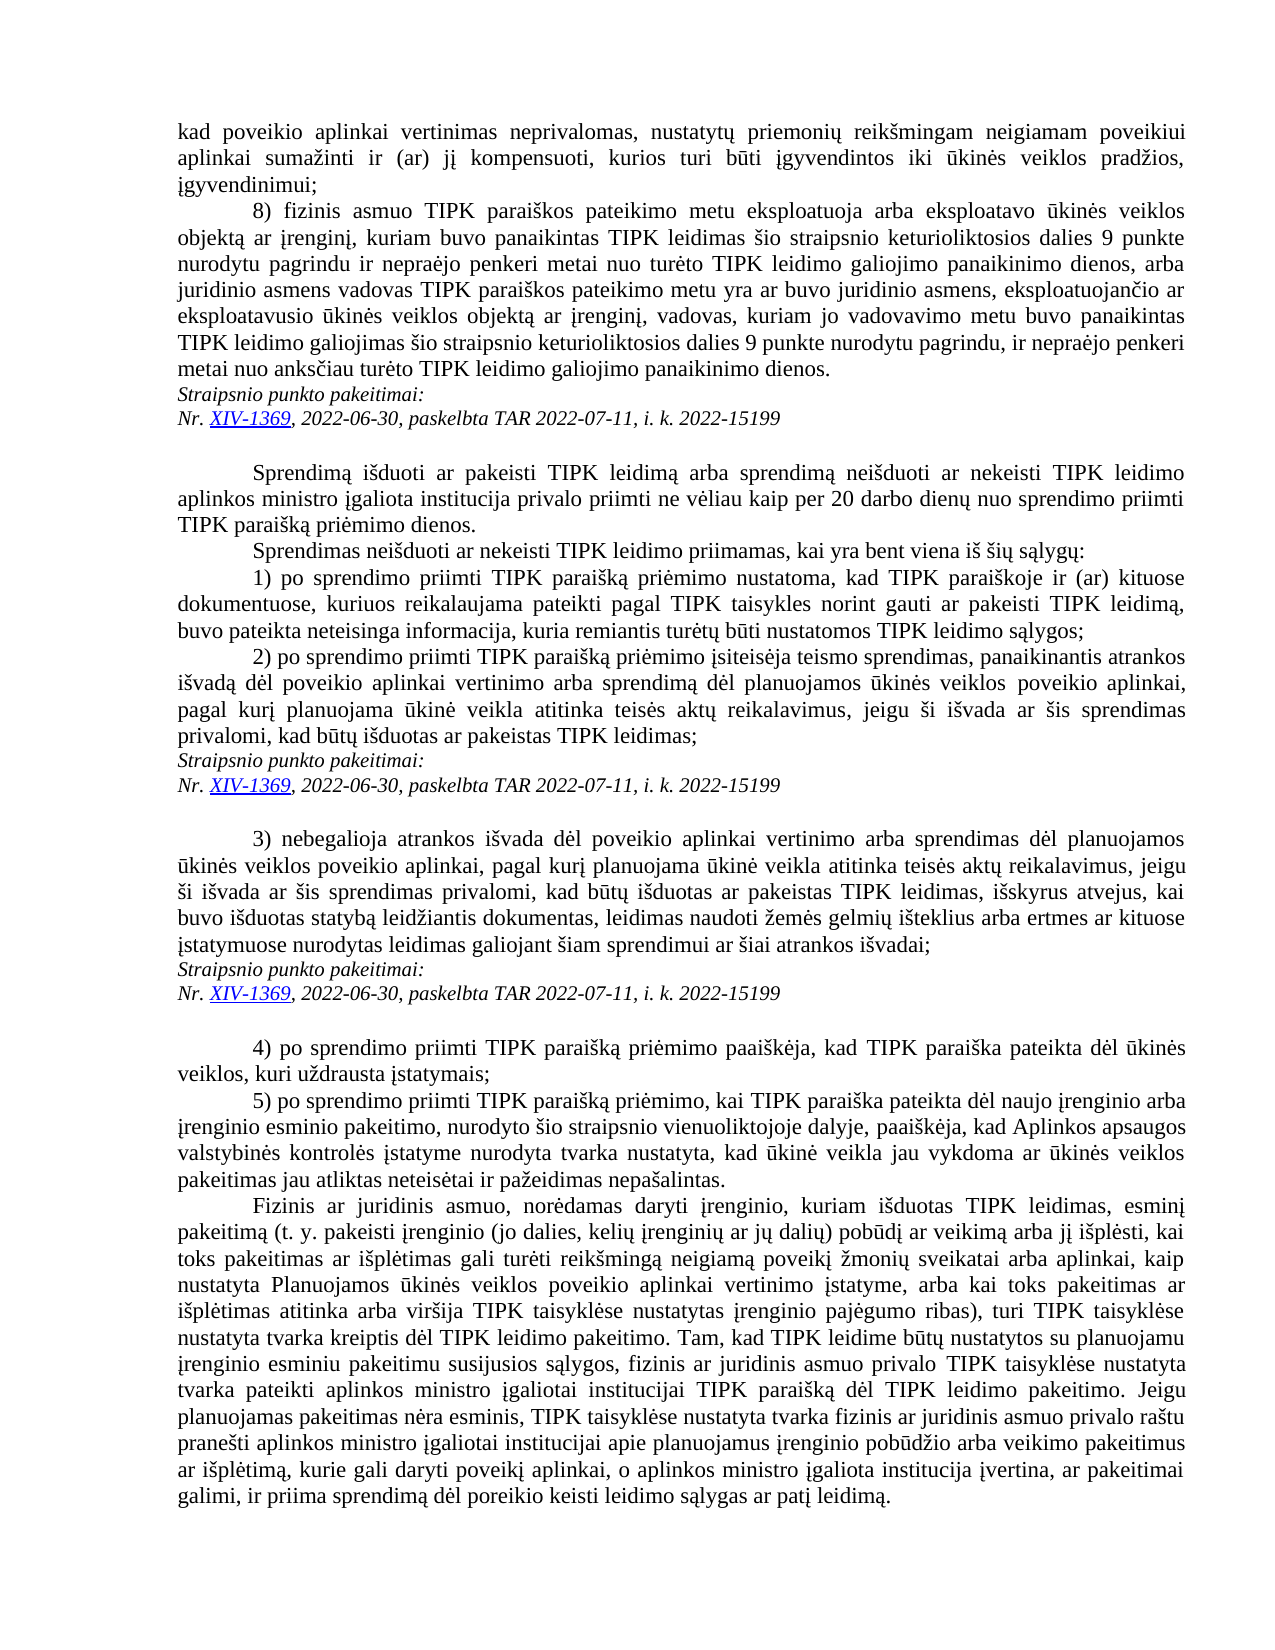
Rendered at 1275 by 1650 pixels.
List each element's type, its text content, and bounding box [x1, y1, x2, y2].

text Nr. XIV-1369, 2022-06-30, paskelbta TAR 2022-07-11, i. k. 2022-15199 [177, 772, 1186, 797]
text Nr. XIV-1369, 2022-06-30, paskelbta TAR 2022-07-11, i. k. 2022-15199 [177, 981, 1186, 1005]
text 1) po sprendimo priimti TIPK paraišką priėmimo nustatoma, kad TIPK paraiškoje ir (ar) kituose dokumentuose, kuriuos reikalaujama pateikti pagal TIPK taisykles norint gauti ar pakeisti TIPK leidimą, buvo pateikta neteisinga informacija, kuria remiantis turėtų būti nustatomos TIPK leidimo sąlygos; [177, 564, 1186, 643]
text Sprendimą išduoti ar pakeisti TIPK leidimą arba sprendimą neišduoti ar nekeisti TIPK leidimo aplinkos ministro įgaliota institucija privalo priimti ne vėliau kaip per 20 darbo dienų nuo sprendimo priimti TIPK paraišką priėmimo dienos. [177, 458, 1186, 538]
text Sprendimas neišduoti ar nekeisti TIPK leidimo priimamas, kai yra bent viena iš šių sąlygų: [177, 538, 1186, 564]
text Straipsnio punkto pakeitimai: [177, 748, 1186, 772]
text 2) po sprendimo priimti TIPK paraišką priėmimo įsiteisėja teismo sprendimas, panaikinantis atrankos išvadą dėl poveikio aplinkai vertinimo arba sprendimą dėl planuojamos ūkinės veiklos poveikio aplinkai, pagal kurį planuojama ūkinė veikla atitinka teisės aktų reikalavimus, jeigu ši išvada ar šis sprendimas privalomi, kad būtų išduotas ar pakeistas TIPK leidimas; [177, 643, 1186, 748]
text 8) fizinis asmuo TIPK paraiškos pateikimo metu eksploatuoja arba eksploatavo ūkinės veiklos objektą ar įrenginį, kuriam buvo panaikintas TIPK leidimas šio straipsnio keturioliktosios dalies 9 punkte nurodytu pagrindu ir nepraėjo penkeri metai nuo turėto TIPK leidimo galiojimo panaikinimo dienos, arba juridinio asmens vadovas TIPK paraiškos pateikimo metu yra ar buvo juridinio asmens, eksploatuojančio ar eksploatavusio ūkinės veiklos objektą ar įrenginį, vadovas, kuriam jo vadovavimo metu buvo panaikintas TIPK leidimo galiojimas šio straipsnio keturioliktosios dalies 9 punkte nurodytu pagrindu, ir nepraėjo penkeri metai nuo anksčiau turėto TIPK leidimo galiojimo panaikinimo dienos. [177, 197, 1186, 382]
text Nr. XIV-1369, 2022-06-30, paskelbta TAR 2022-07-11, i. k. 2022-15199 [177, 406, 1186, 430]
text kad poveikio aplinkai vertinimas neprivalomas, nustatytų priemonių reikšmingam neigiamam poveikiui aplinkai sumažinti ir (ar) jį kompensuoti, kurios turi būti įgyvendintos iki ūkinės veiklos pradžios, įgyvendinimui; [177, 118, 1186, 197]
text Straipsnio punkto pakeitimai: [177, 957, 1186, 981]
text 3) nebegalioja atrankos išvada dėl poveikio aplinkai vertinimo arba sprendimas dėl planuojamos ūkinės veiklos poveikio aplinkai, pagal kurį planuojama ūkinė veikla atitinka teisės aktų reikalavimus, jeigu ši išvada ar šis sprendimas privalomi, kad būtų išduotas ar pakeistas TIPK leidimas, išskyrus atvejus, kai buvo išduotas statybą leidžiantis dokumentas, leidimas naudoti žemės gelmių išteklius arba ertmes ar kituose įstatymuose nurodytas leidimas galiojant šiam sprendimui ar šiai atrankos išvadai; [177, 825, 1186, 957]
text 5) po sprendimo priimti TIPK paraišką priėmimo, kai TIPK paraiška pateikta dėl naujo įrenginio arba įrenginio esminio pakeitimo, nurodyto šio straipsnio vienuoliktojoje dalyje, paaiškėja, kad Aplinkos apsaugos valstybinės kontrolės įstatyme nurodyta tvarka nustatyta, kad ūkinė veikla jau vykdoma ar ūkinės veiklos pakeitimas jau atliktas neteisėtai ir pažeidimas nepašalintas. [177, 1087, 1186, 1192]
text Straipsnio punkto pakeitimai: [177, 382, 1186, 406]
text 4) po sprendimo priimti TIPK paraišką priėmimo paaiškėja, kad TIPK paraiška pateikta dėl ūkinės veiklos, kuri uždrausta įstatymais; [177, 1034, 1186, 1087]
text Fizinis ar juridinis asmuo, norėdamas daryti įrenginio, kuriam išduotas TIPK leidimas, esminį pakeitimą (t. y. pakeisti įrenginio (jo dalies, kelių įrenginių ar jų dalių) pobūdį ar veikimą arba jį išplėsti, kai toks pakeitimas ar išplėtimas gali turėti reikšmingą neigiamą poveikį žmonių sveikatai arba aplinkai, kaip nustatyta Planuojamos ūkinės veiklos poveikio aplinkai vertinimo įstatyme, arba kai toks pakeitimas ar išplėtimas atitinka arba viršija TIPK taisyklėse nustatytas įrenginio pajėgumo ribas), turi TIPK taisyklėse nustatyta tvarka kreiptis dėl TIPK leidimo pakeitimo. Tam, kad TIPK leidime būtų nustatytos su planuojamu įrenginio esminiu pakeitimu susijusios sąlygos, fizinis ar juridinis asmuo privalo TIPK taisyklėse nustatyta tvarka pateikti aplinkos ministro įgaliotai institucijai TIPK paraišką dėl TIPK leidimo pakeitimo. Jeigu planuojamas pakeitimas nėra esminis, TIPK taisyklėse nustatyta tvarka fizinis ar juridinis asmuo privalo raštu pranešti aplinkos ministro įgaliotai institucijai apie planuojamus įrenginio pobūdžio arba veikimo pakeitimus ar išplėtimą, kurie gali daryti poveikį aplinkai, o aplinkos ministro įgaliota institucija įvertina, ar pakeitimai galimi, ir priima sprendimą dėl poreikio keisti leidimo sąlygas ar patį leidimą. [177, 1192, 1186, 1508]
